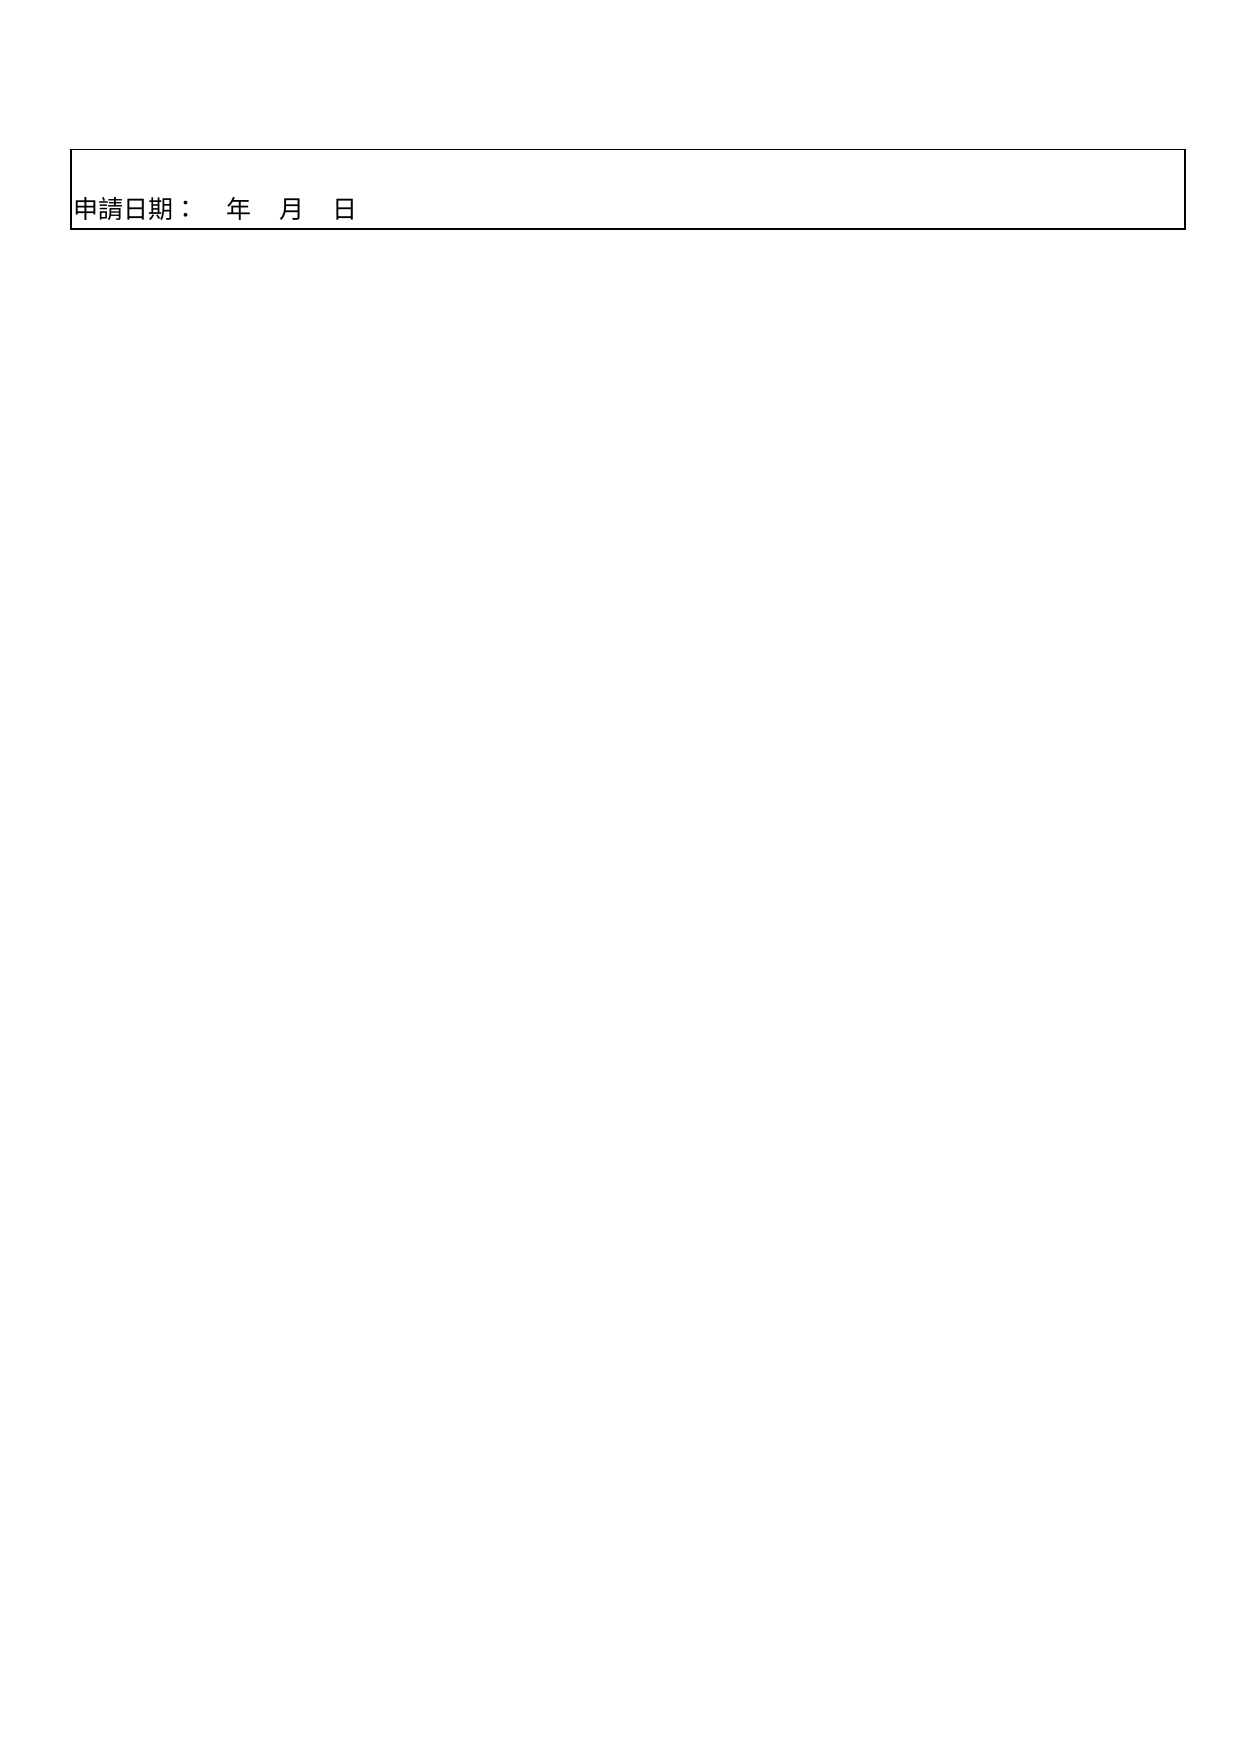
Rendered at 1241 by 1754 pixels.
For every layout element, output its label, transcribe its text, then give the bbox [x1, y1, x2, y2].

table_cell 申請日期： 年 月 日 [72, 150, 1184, 228]
